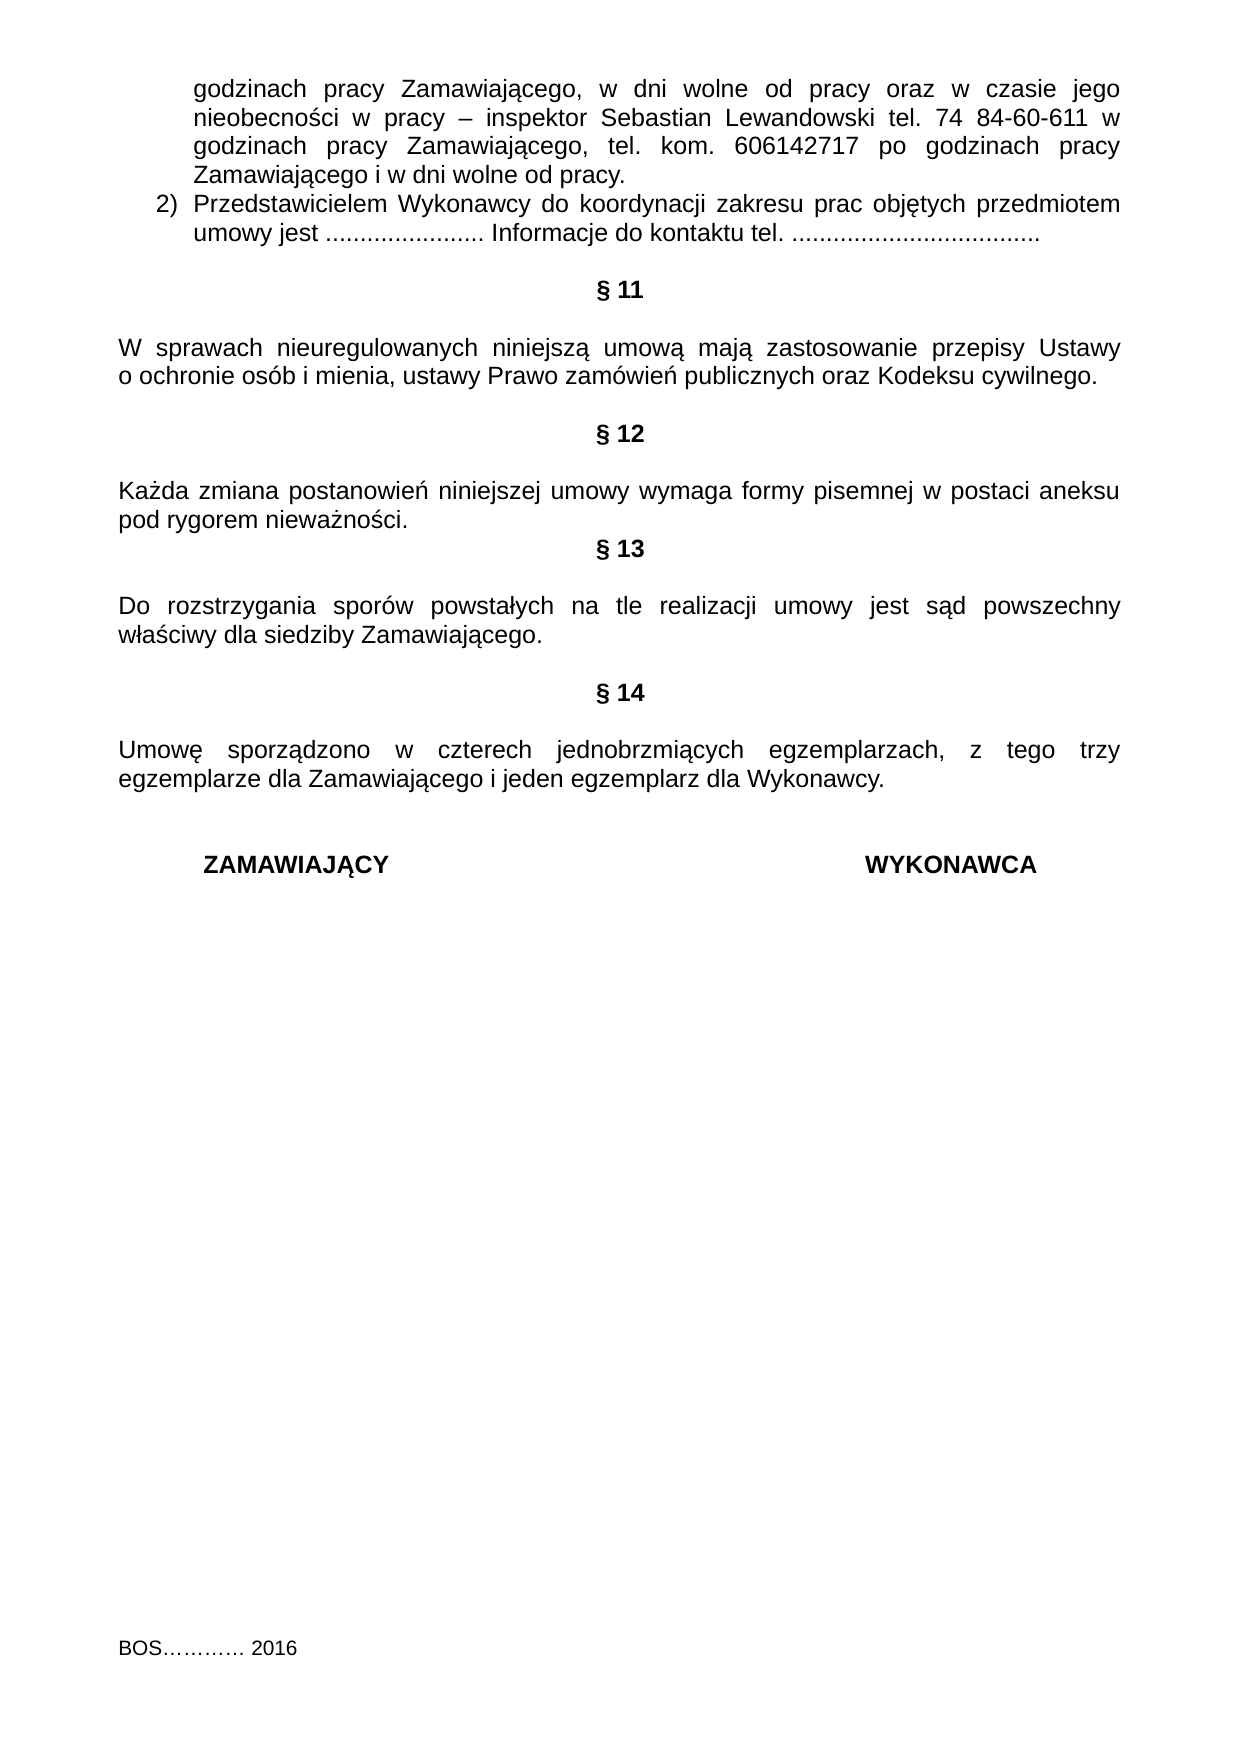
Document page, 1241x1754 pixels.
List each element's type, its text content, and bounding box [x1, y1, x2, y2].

text § 11 [118, 275, 1122, 304]
text § 14 [118, 677, 1122, 706]
text W sprawach nieuregulowanych niniejszą umową mają zastosowanie przepisy Ustawy o ochronie osób i mienia, ustawy Prawo zamówień publicznych oraz Kodeksu cywilnego. [118, 332, 1122, 390]
text § 13 [118, 534, 1122, 562]
list Przedstawicielem Wykonawcy do koordynacji zakresu prac objętych przedmiotem umowy jest ....................... Informacje do kontaktu tel. .................................... [156, 189, 1122, 246]
text Każda zmiana postanowień niniejszej umowy wymaga formy pisemnej w postaci aneksu pod rygorem nieważności. [118, 476, 1122, 534]
text Do rozstrzygania sporów powstałych na tle realizacji umowy jest sąd powszechny właściwy dla siedziby Zamawiającego. [118, 591, 1122, 649]
text Umowę sporządzono w czterech jednobrzmiących egzemplarzach, z tego trzy egzemplarze dla Zamawiającego i jeden egzemplarz dla Wykonawcy. [118, 735, 1122, 792]
text § 12 [118, 419, 1122, 447]
list godzinach pracy Zamawiającego, w dni wolne od pracy oraz w czasie jego nieobecności w pracy – inspektor Sebastian Lewandowski tel. 74 84-60-611 w godzinach pracy Zamawiającego, tel. kom. 606142717 po godzinach pracy Zamawiającego i w dni wolne od pracy. [156, 74, 1122, 189]
text ZAMAWIAJĄCY WYKONAWCA [118, 850, 1122, 879]
